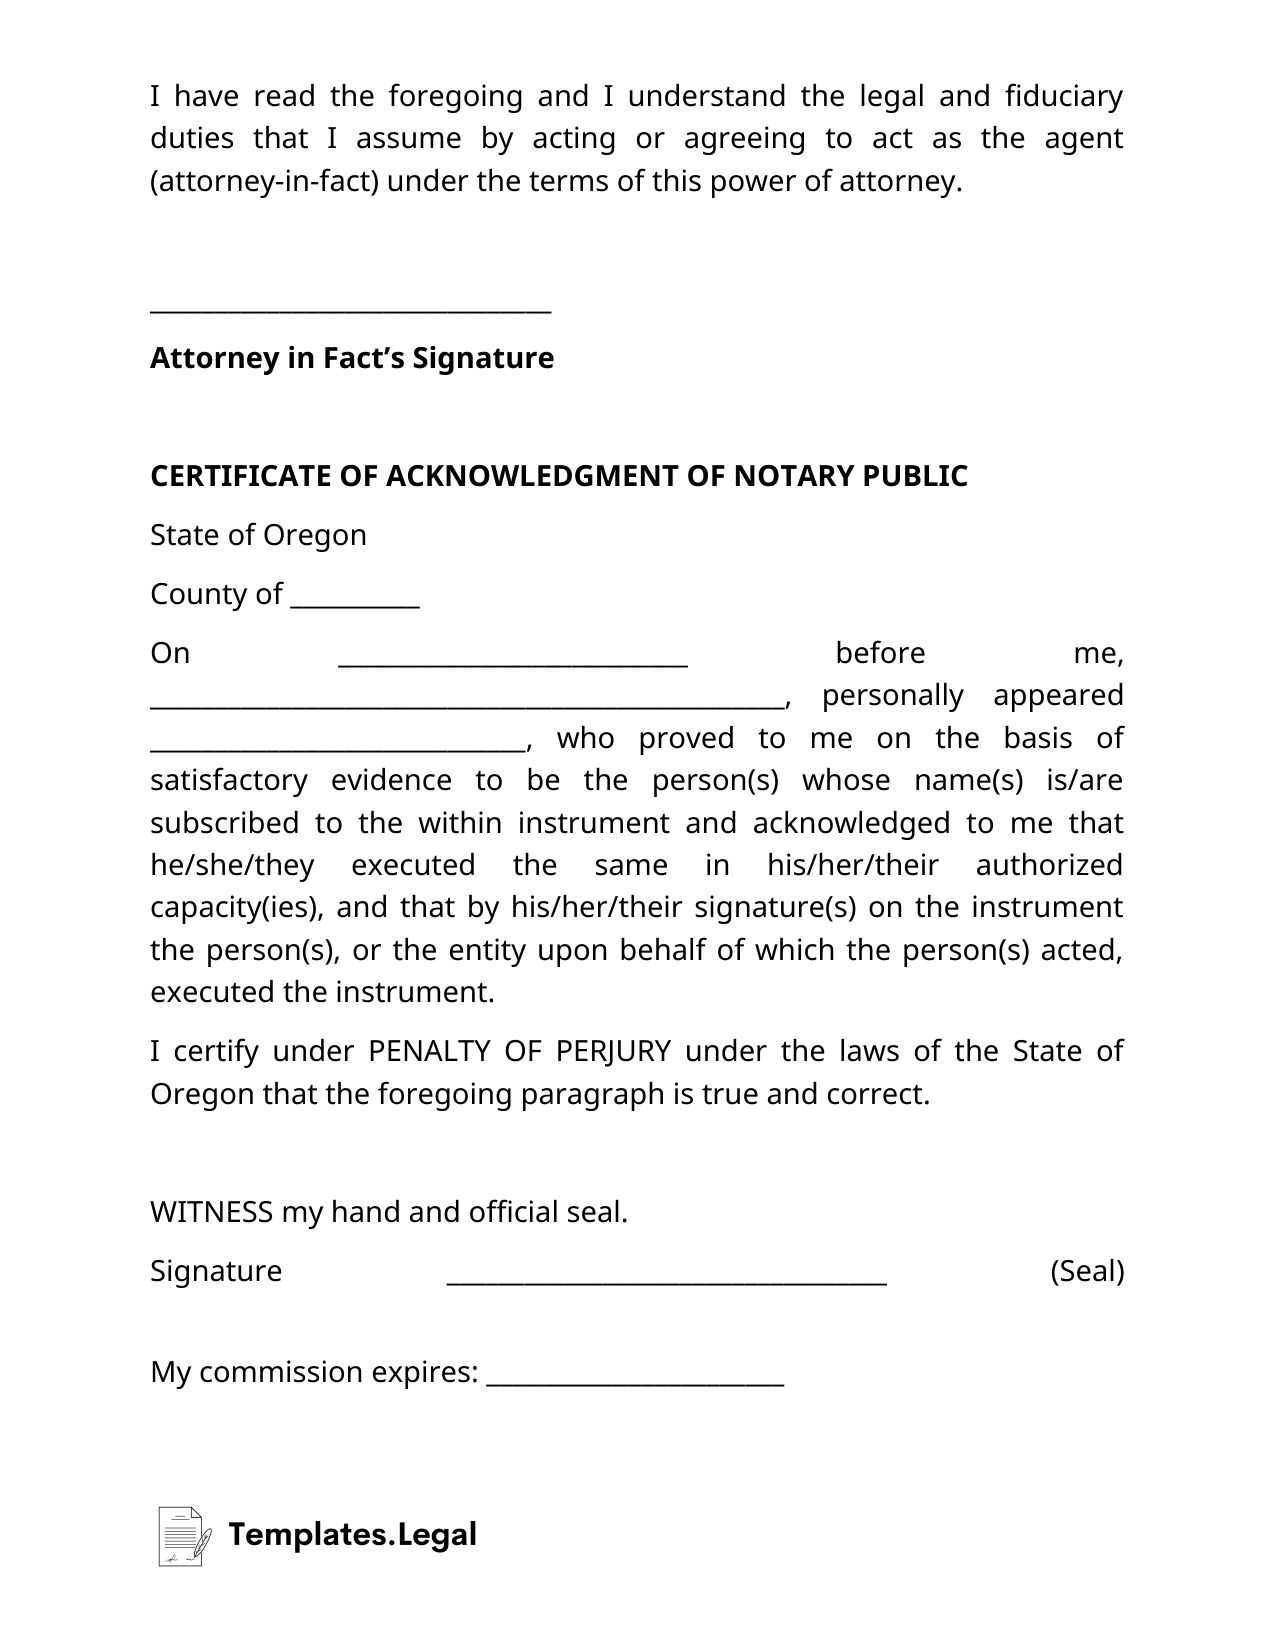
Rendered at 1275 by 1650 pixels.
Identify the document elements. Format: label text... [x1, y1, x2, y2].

text _______________________________ [150, 278, 1125, 318]
text I certify under PENALTY OF PERJURY under the laws of the State of Oregon that the foregoing paragraph is true and correct. [150, 1031, 1125, 1113]
text Attorney in Fact’s Signature [150, 337, 1125, 377]
text State of Oregon [150, 514, 1125, 554]
text I have read the foregoing and I understand the legal and fiduciary duties that I assume by acting or agreeing to act as the agent (attorney-in-fact) under the terms of this power of attorney. [150, 75, 1125, 199]
text County of __________ [150, 573, 1125, 613]
text Signature __________________________________ (Seal) [150, 1250, 1125, 1332]
text CERTIFICATE OF ACKNOWLEDGMENT OF NOTARY PUBLIC [150, 455, 1125, 495]
text On ___________________________ before me, _________________________________________________, personally appeared _____________________________, who proved to me on the basis of satisfactory evidence to be the person(s) whose name(s) is/are subscribed to the within instrument and acknowledged to me that he/she/they executed the same in his/her/their authorized capacity(ies), and that by his/her/their signature(s) on the instrument the person(s), or the entity upon behalf of which the person(s) acted, executed the instrument. [150, 632, 1125, 1011]
text WITNESS my hand and official seal. [150, 1191, 1125, 1231]
text My commission expires: _______________________ [150, 1352, 1125, 1391]
